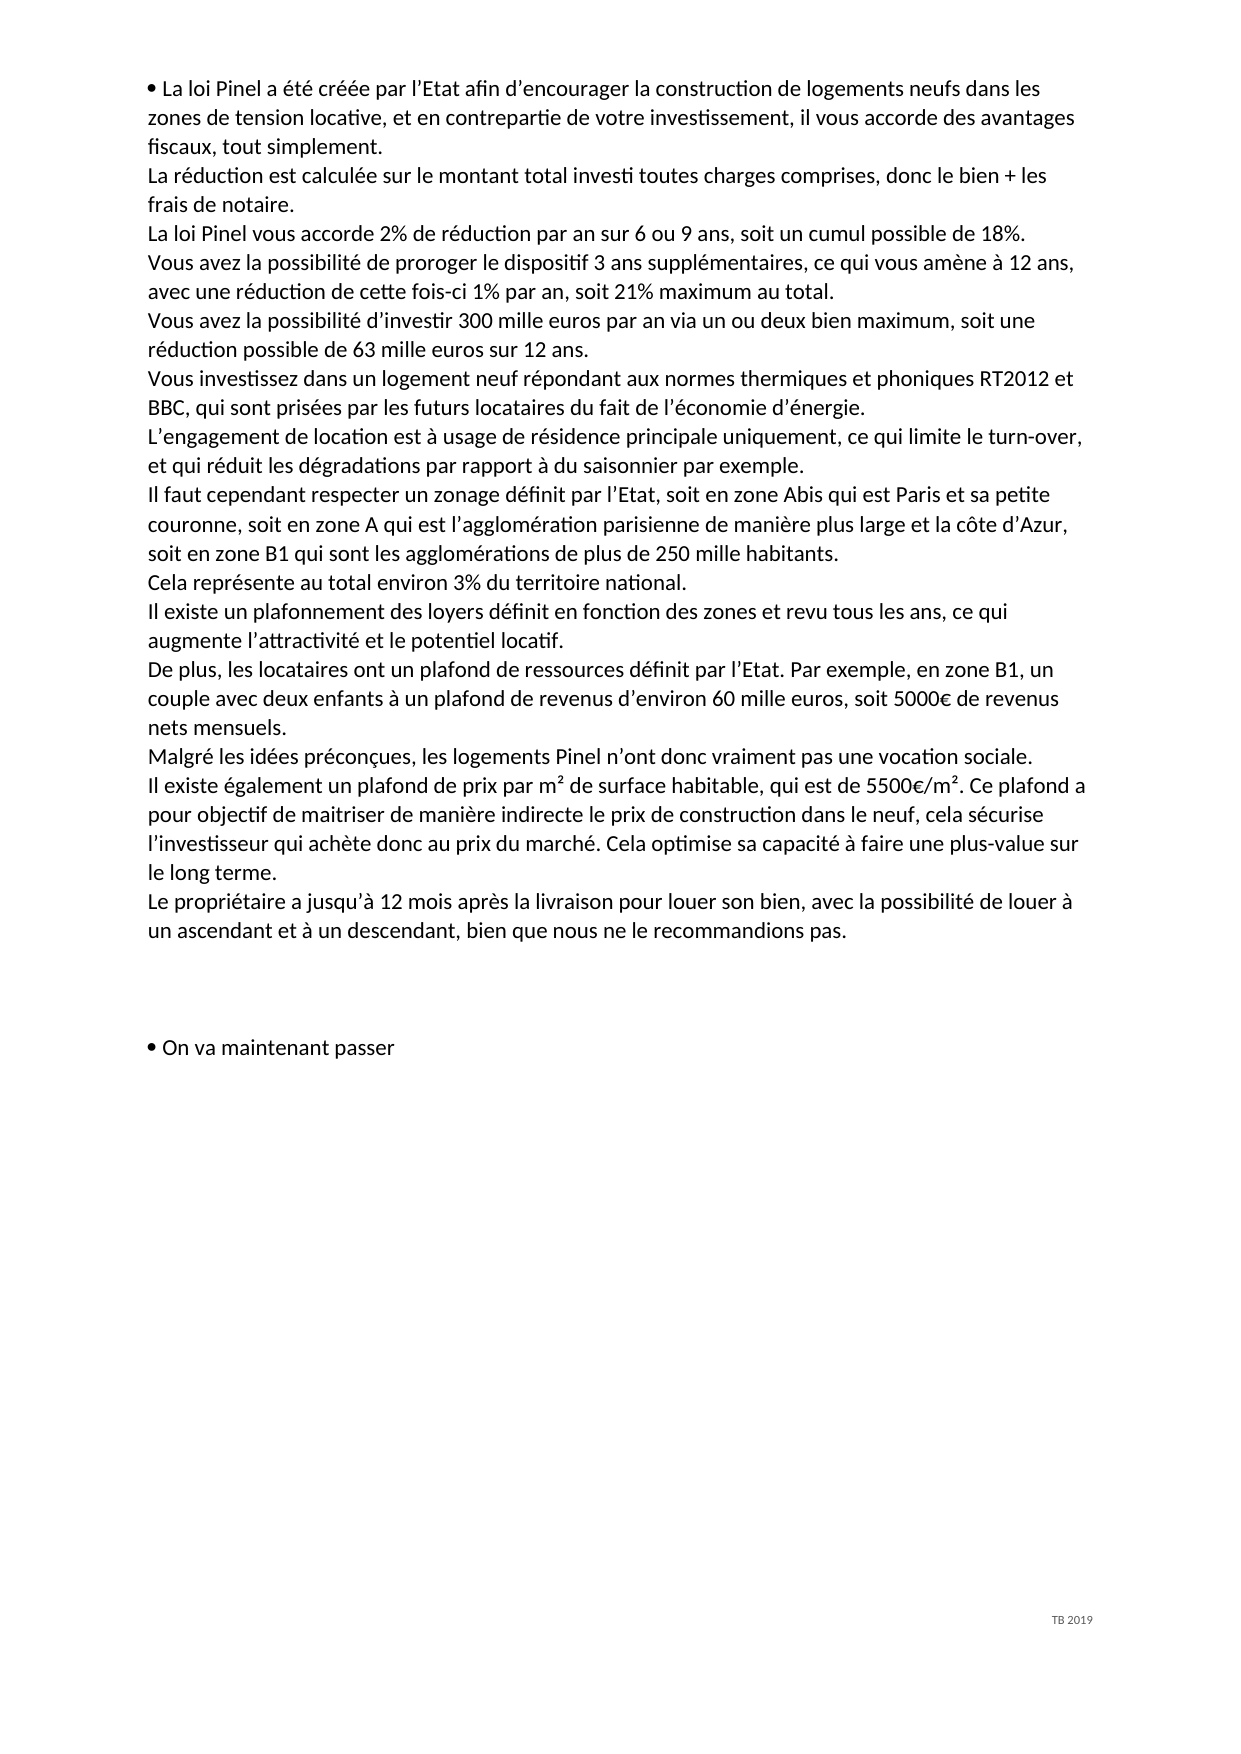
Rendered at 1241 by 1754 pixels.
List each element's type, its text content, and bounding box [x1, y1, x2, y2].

text Le propriétaire a jusqu’à 12 mois après la livraison pour louer son bien, avec la possibilité de louer à un ascendant et à un descendant, bien que nous ne le recommandions pas. [148, 887, 1093, 944]
text Vous avez la possibilité d’investir 300 mille euros par an via un ou deux bien maximum, soit une réduction possible de 63 mille euros sur 12 ans. [148, 306, 1093, 363]
text  On va maintenant passer [148, 1033, 1093, 1061]
text De plus, les locataires ont un plafond de ressources définit par l’Etat. Par exemple, en zone B1, un couple avec deux enfants à un plafond de revenus d’environ 60 mille euros, soit 5000€ de revenus nets mensuels. [148, 655, 1093, 741]
text La réduction est calculée sur le montant total investi toutes charges comprises, donc le bien + les frais de notaire. [148, 161, 1093, 218]
text La loi Pinel vous accorde 2% de réduction par an sur 6 ou 9 ans, soit un cumul possible de 18%. [148, 219, 1093, 247]
text Malgré les idées préconçues, les logements Pinel n’ont donc vraiment pas une vocation sociale. [148, 742, 1093, 770]
text Il existe un plafonnement des loyers définit en fonction des zones et revu tous les ans, ce qui augmente l’attractivité et le potentiel locatif. [148, 597, 1093, 654]
text Il existe également un plafond de prix par m² de surface habitable, qui est de 5500€/m². Ce plafond a pour objectif de maitriser de manière indirecte le prix de construction dans le neuf, cela sécurise l’investisseur qui achète donc au prix du marché. Cela optimise sa capacité à faire une plus-value sur le long terme. [148, 771, 1093, 886]
text Vous avez la possibilité de proroger le dispositif 3 ans supplémentaires, ce qui vous amène à 12 ans, avec une réduction de cette fois-ci 1% par an, soit 21% maximum au total. [148, 248, 1093, 305]
text Cela représente au total environ 3% du territoire national. [148, 568, 1093, 596]
text Il faut cependant respecter un zonage définit par l’Etat, soit en zone Abis qui est Paris et sa petite couronne, soit en zone A qui est l’agglomération parisienne de manière plus large et la côte d’Azur, soit en zone B1 qui sont les agglomérations de plus de 250 mille habitants. [148, 481, 1093, 567]
text Vous investissez dans un logement neuf répondant aux normes thermiques et phoniques RT2012 et BBC, qui sont prisées par les futurs locataires du fait de l’économie d’énergie. [148, 364, 1093, 421]
text  La loi Pinel a été créée par l’Etat afin d’encourager la construction de logements neufs dans les zones de tension locative, et en contrepartie de votre investissement, il vous accorde des avantages fiscaux, tout simplement. [148, 74, 1093, 160]
text L’engagement de location est à usage de résidence principale uniquement, ce qui limite le turn-over, et qui réduit les dégradations par rapport à du saisonnier par exemple. [148, 422, 1093, 479]
